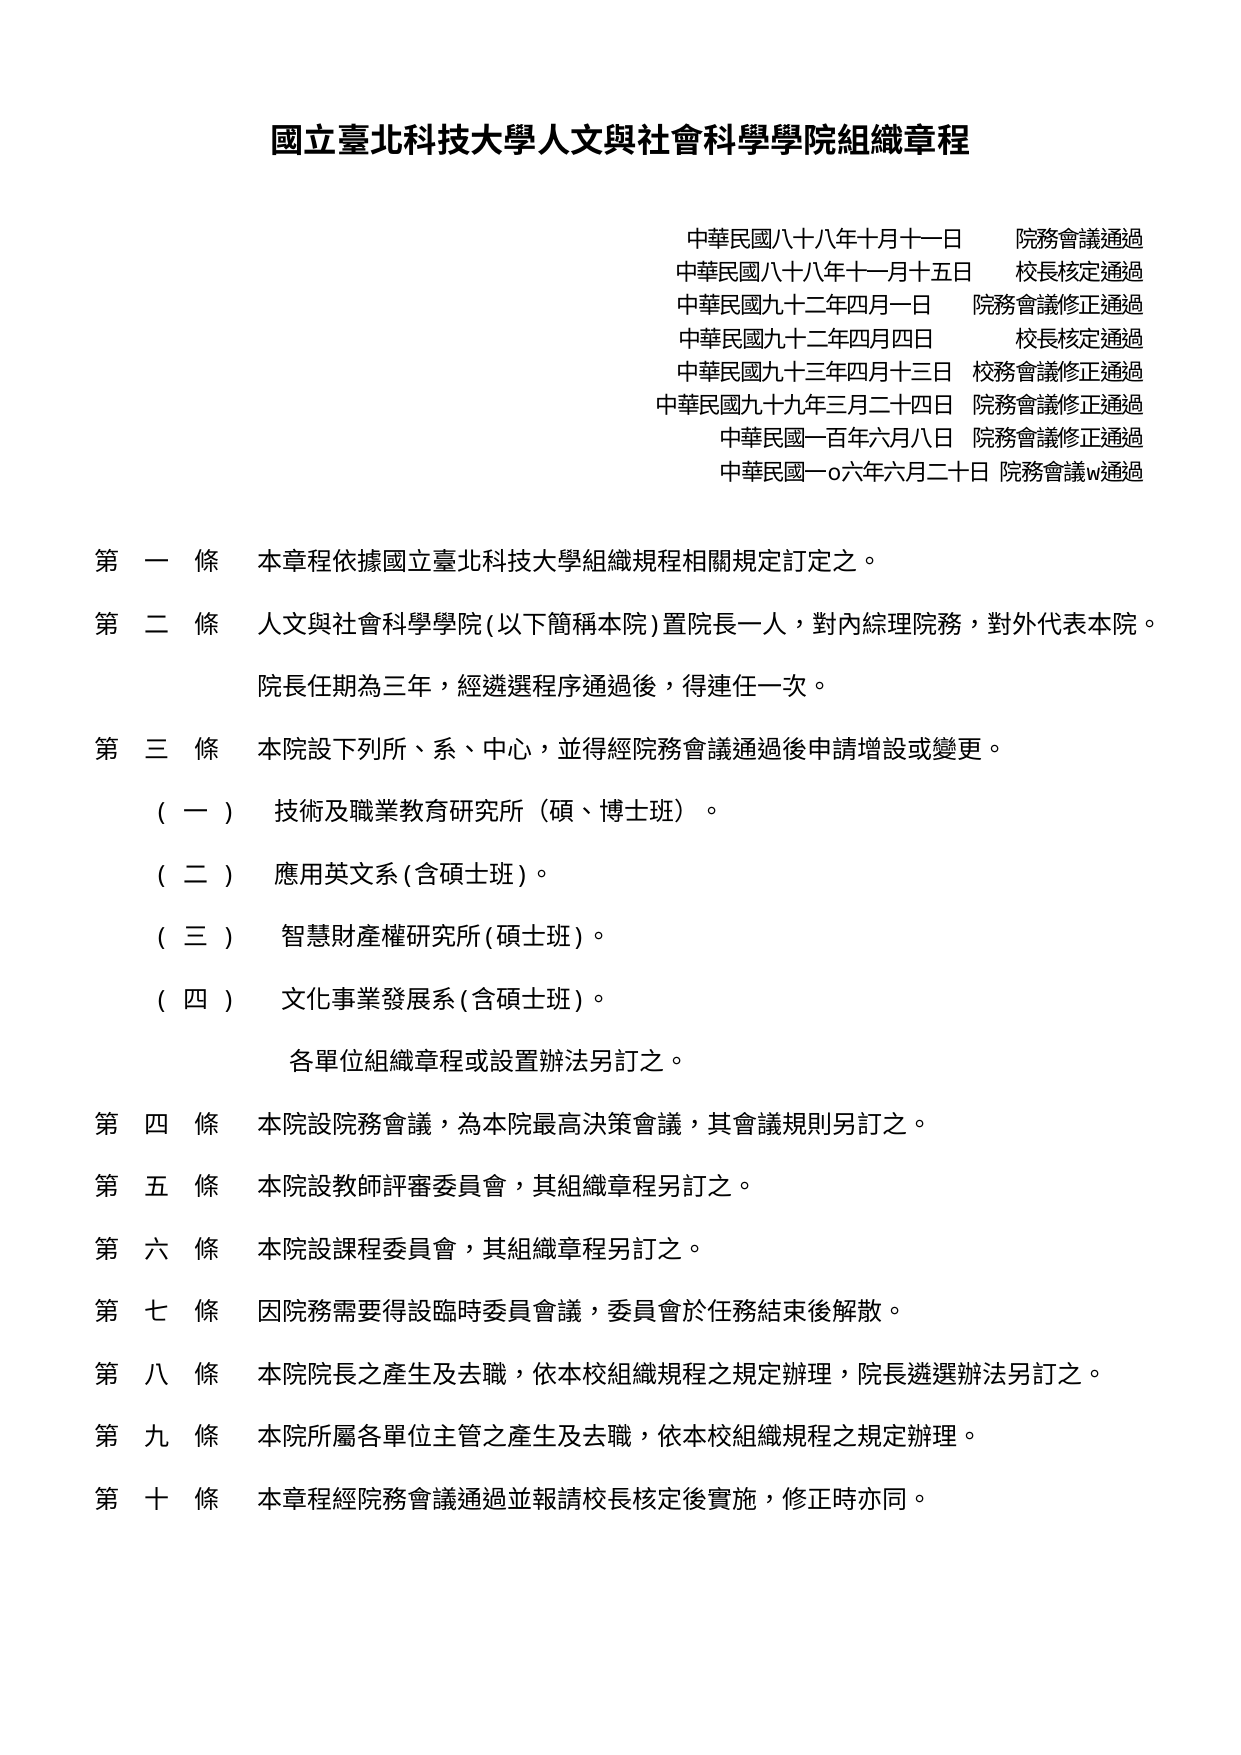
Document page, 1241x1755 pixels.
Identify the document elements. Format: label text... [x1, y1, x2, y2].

text 中華民國八十八年十一月十五日 校長核定通過 [94, 254, 1146, 287]
text 第 三 條 本院設下列所、系、中心，並得經院務會議通過後申請增設或變更。 [94, 706, 1146, 768]
text 各單位組織章程或設置辦法另訂之。 [94, 1018, 1146, 1081]
text 第 六 條 本院設課程委員會，其組織章程另訂之。 [94, 1206, 1146, 1268]
text 第 二 條 人文與社會科學學院(以下簡稱本院)置院長一人，對內綜理院務，對外代表本院。院長任期為三年，經遴選程序通過後，得連任一次。 [94, 581, 1146, 706]
text 第 七 條 因院務需要得設臨時委員會議，委員會於任務結束後解散。 [94, 1268, 1146, 1331]
text ( 一 ) 技術及職業教育研究所（碩、博士班）。 [94, 768, 1146, 831]
text 中華民國九十三年四月十三日 校務會議修正通過 [94, 354, 1146, 387]
text ( 四 ) 文化事業發展系(含碩士班)。 [94, 956, 1146, 1018]
text ( 二 ) 應用英文系(含碩士班)。 [94, 831, 1146, 893]
text 第 十 條 本章程經院務會議通過並報請校長核定後實施，修正時亦同。 [94, 1456, 1146, 1518]
text 第 五 條 本院設教師評審委員會，其組織章程另訂之。 [94, 1143, 1146, 1206]
text 國立臺北科技大學人文與社會科學學院組織章程 [94, 96, 1146, 158]
text 第 八 條 本院院長之產生及去職，依本校組織規程之規定辦理，院長遴選辦法另訂之。 [94, 1331, 1146, 1393]
text 中華民國八十八年十月十一日 院務會議通過 [94, 221, 1146, 254]
text 中華民國一百年六月八日 院務會議修正通過 [94, 420, 1146, 453]
text 第 九 條 本院所屬各單位主管之產生及去職，依本校組織規程之規定辦理。 [94, 1393, 1146, 1456]
text 中華民國九十二年四月四日 校長核定通過 [94, 321, 1146, 354]
text 中華民國一o六年六月二十日 院務會議w通過 [94, 453, 1146, 487]
text 第 一 條 本章程依據國立臺北科技大學組織規程相關規定訂定之。 [94, 518, 1146, 581]
text 中華民國九十九年三月二十四日 院務會議修正通過 [94, 387, 1146, 420]
text ( 三 ) 智慧財產權研究所(碩士班)。 [94, 893, 1146, 956]
text 中華民國九十二年四月一日 院務會議修正通過 [94, 287, 1146, 321]
text 第 四 條 本院設院務會議，為本院最高決策會議，其會議規則另訂之。 [94, 1081, 1146, 1143]
